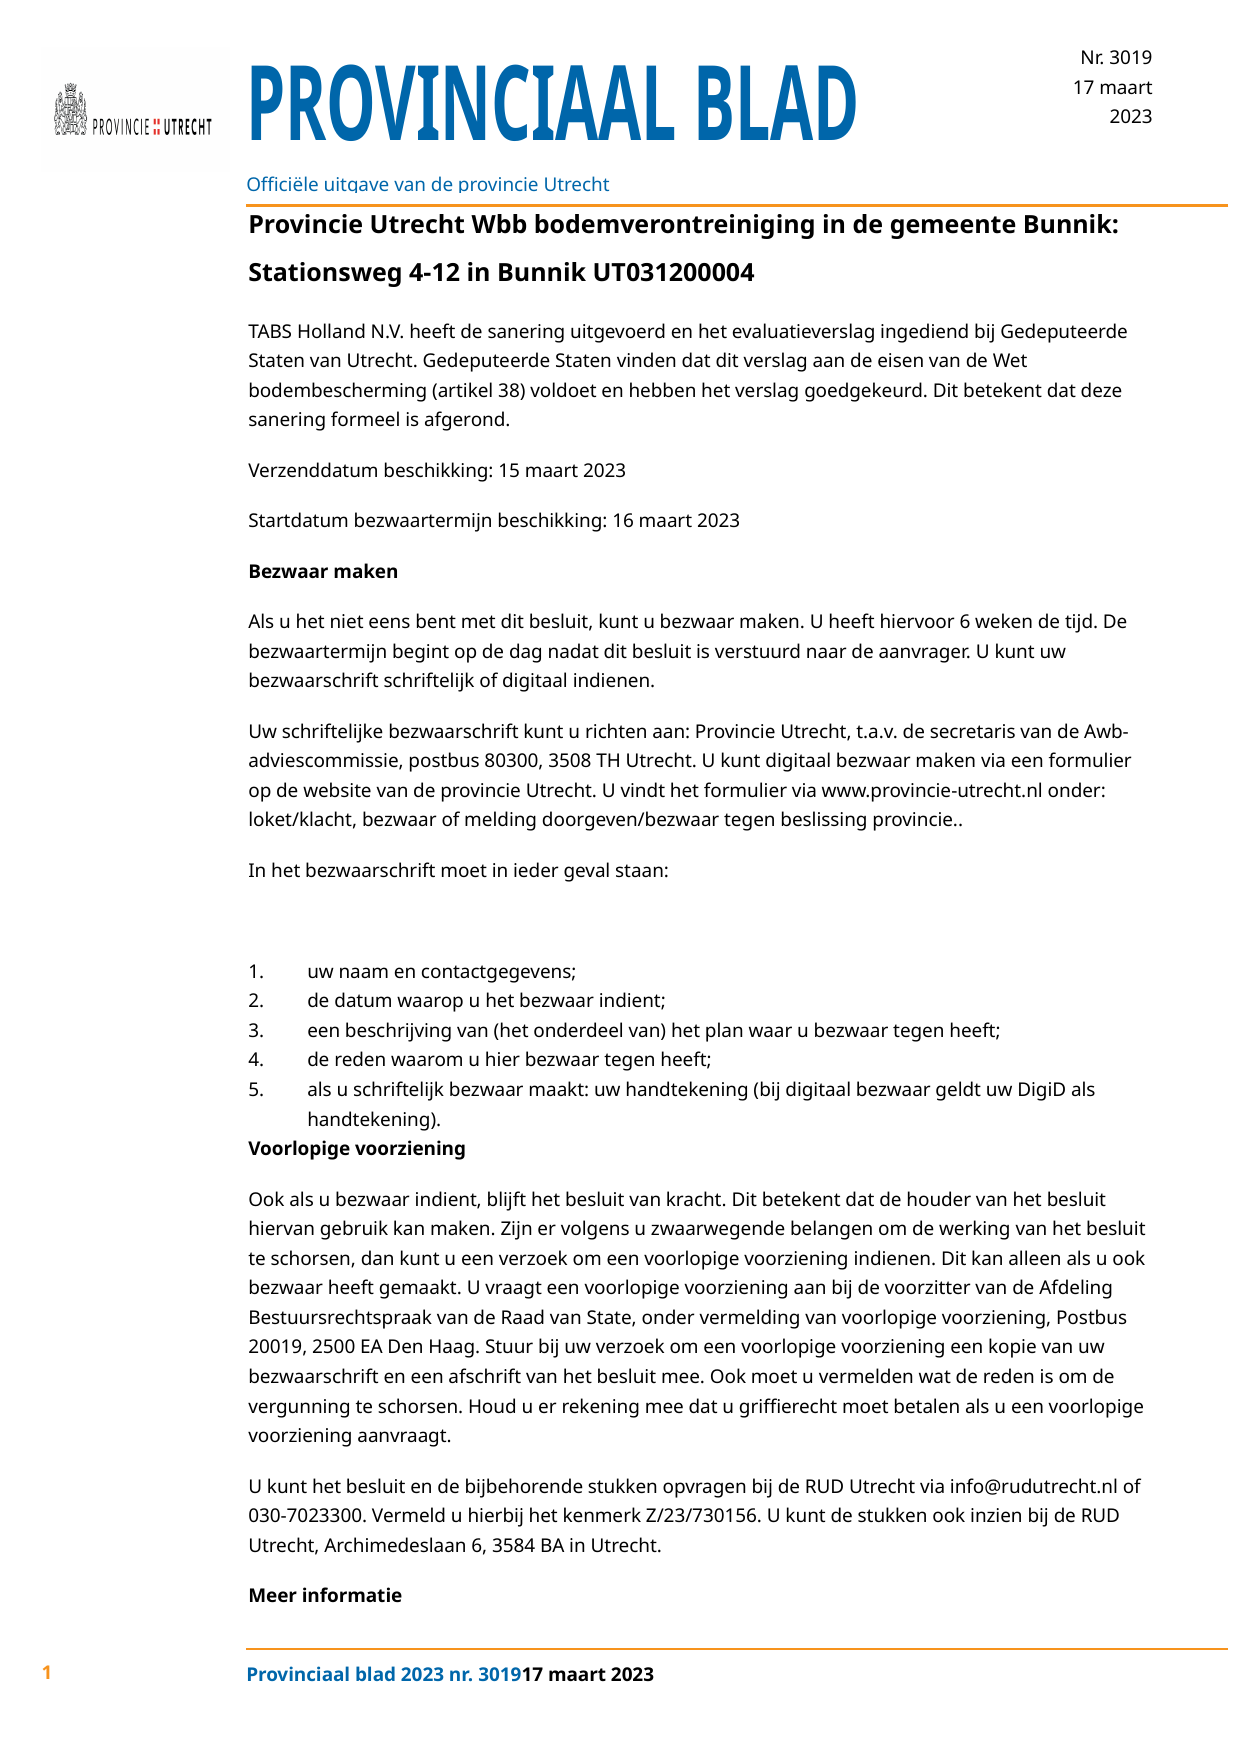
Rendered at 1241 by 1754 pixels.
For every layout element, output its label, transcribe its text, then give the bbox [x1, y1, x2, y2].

list de datum waarop u het bezwaar indient; [248, 987, 1152, 1013]
text Uw schriftelijke bezwaarschrift kunt u richten aan: Provincie Utrecht, t.a.v. de secretaris van de Awb-adviescommissie, postbus 80300, 3508 TH Utrecht. U kunt digitaal bezwaar maken via een formulier op de website van de provincie Utrecht. U vindt het formulier via www.provincie-utrecht.nl onder: loket/klacht, bezwaar of melding doorgeven/bezwaar tegen beslissing provincie.. [248, 718, 1152, 832]
text Bezwaar maken [248, 558, 1152, 584]
text Startdatum bezwaartermijn beschikking: 16 maart 2023 [248, 507, 1152, 533]
text In het bezwaarschrift moet in ieder geval staan: [248, 857, 1152, 883]
text TABS Holland N.V. heeft de sanering uitgevoerd en het evaluatieverslag ingediend bij Gedeputeerde Staten van Utrecht. Gedeputeerde Staten vinden dat dit verslag aan de eisen van de Wet bodembescherming (artikel 38) voldoet en hebben het verslag goedgekeurd. Dit betekent dat deze sanering formeel is afgerond. [248, 318, 1152, 432]
list de reden waarom u hier bezwaar tegen heeft; [248, 1047, 1152, 1072]
picture [41, 47, 231, 172]
text Ook als u bezwaar indient, blijft het besluit van kracht. Dit betekent dat de houder van het besluit hiervan gebruik kan maken. Zijn er volgens u zwaarwegende belangen om de werking van het besluit te schorsen, dan kunt u een verzoek om een voorlopige voorziening indienen. Dit kan alleen als u ook bezwaar heeft gemaakt. U vraagt een voorlopige voorziening aan bij de voorzitter van de Afdeling Bestuursrechtspraak van de Raad van State, onder vermelding van voorlopige voorziening, Postbus 20019, 2500 EA Den Haag. Stuur bij uw verzoek om een voorlopige voorziening een kopie van uw bezwaarschrift en een afschrift van het besluit mee. Ook moet u vermelden wat de reden is om de vergunning te schorsen. Houd u er rekening mee dat u griffierecht moet betalen als u een voorlopige voorziening aanvraagt. [248, 1186, 1152, 1448]
list uw naam en contactgegevens; [248, 958, 1152, 984]
list als u schriftelijk bezwaar maakt: uw handtekening (bij digitaal bezwaar geldt uw DigiD als handtekening). [248, 1076, 1152, 1132]
text Verzenddatum beschikking: 15 maart 2023 [248, 457, 1152, 483]
text Als u het niet eens bent met dit besluit, kunt u bezwaar maken. U heeft hiervoor 6 weken de tijd. De bezwaartermijn begint op de dag nadat dit besluit is verstuurd naar de aanvrager. U kunt uw bezwaarschrift schriftelijk of digitaal indienen. [248, 608, 1152, 693]
text Provincie Utrecht Wbb bodemverontreiniging in de gemeente Bunnik: Stationsweg 4-12 in Bunnik UT031200004 [248, 207, 1152, 288]
text U kunt het besluit en de bijbehorende stukken opvragen bij de RUD Utrecht via info@rudutrecht.nl of 030-7023300. Vermeld u hierbij het kenmerk Z/23/730156. U kunt de stukken ook inzien bij de RUD Utrecht, Archimedeslaan 6, 3584 BA in Utrecht. [248, 1473, 1152, 1558]
text Meer informatie [248, 1582, 1152, 1608]
text Voorlopige voorziening [248, 1135, 1152, 1161]
list een beschrijving van (het onderdeel van) het plan waar u bezwaar tegen heeft; [248, 1017, 1152, 1043]
